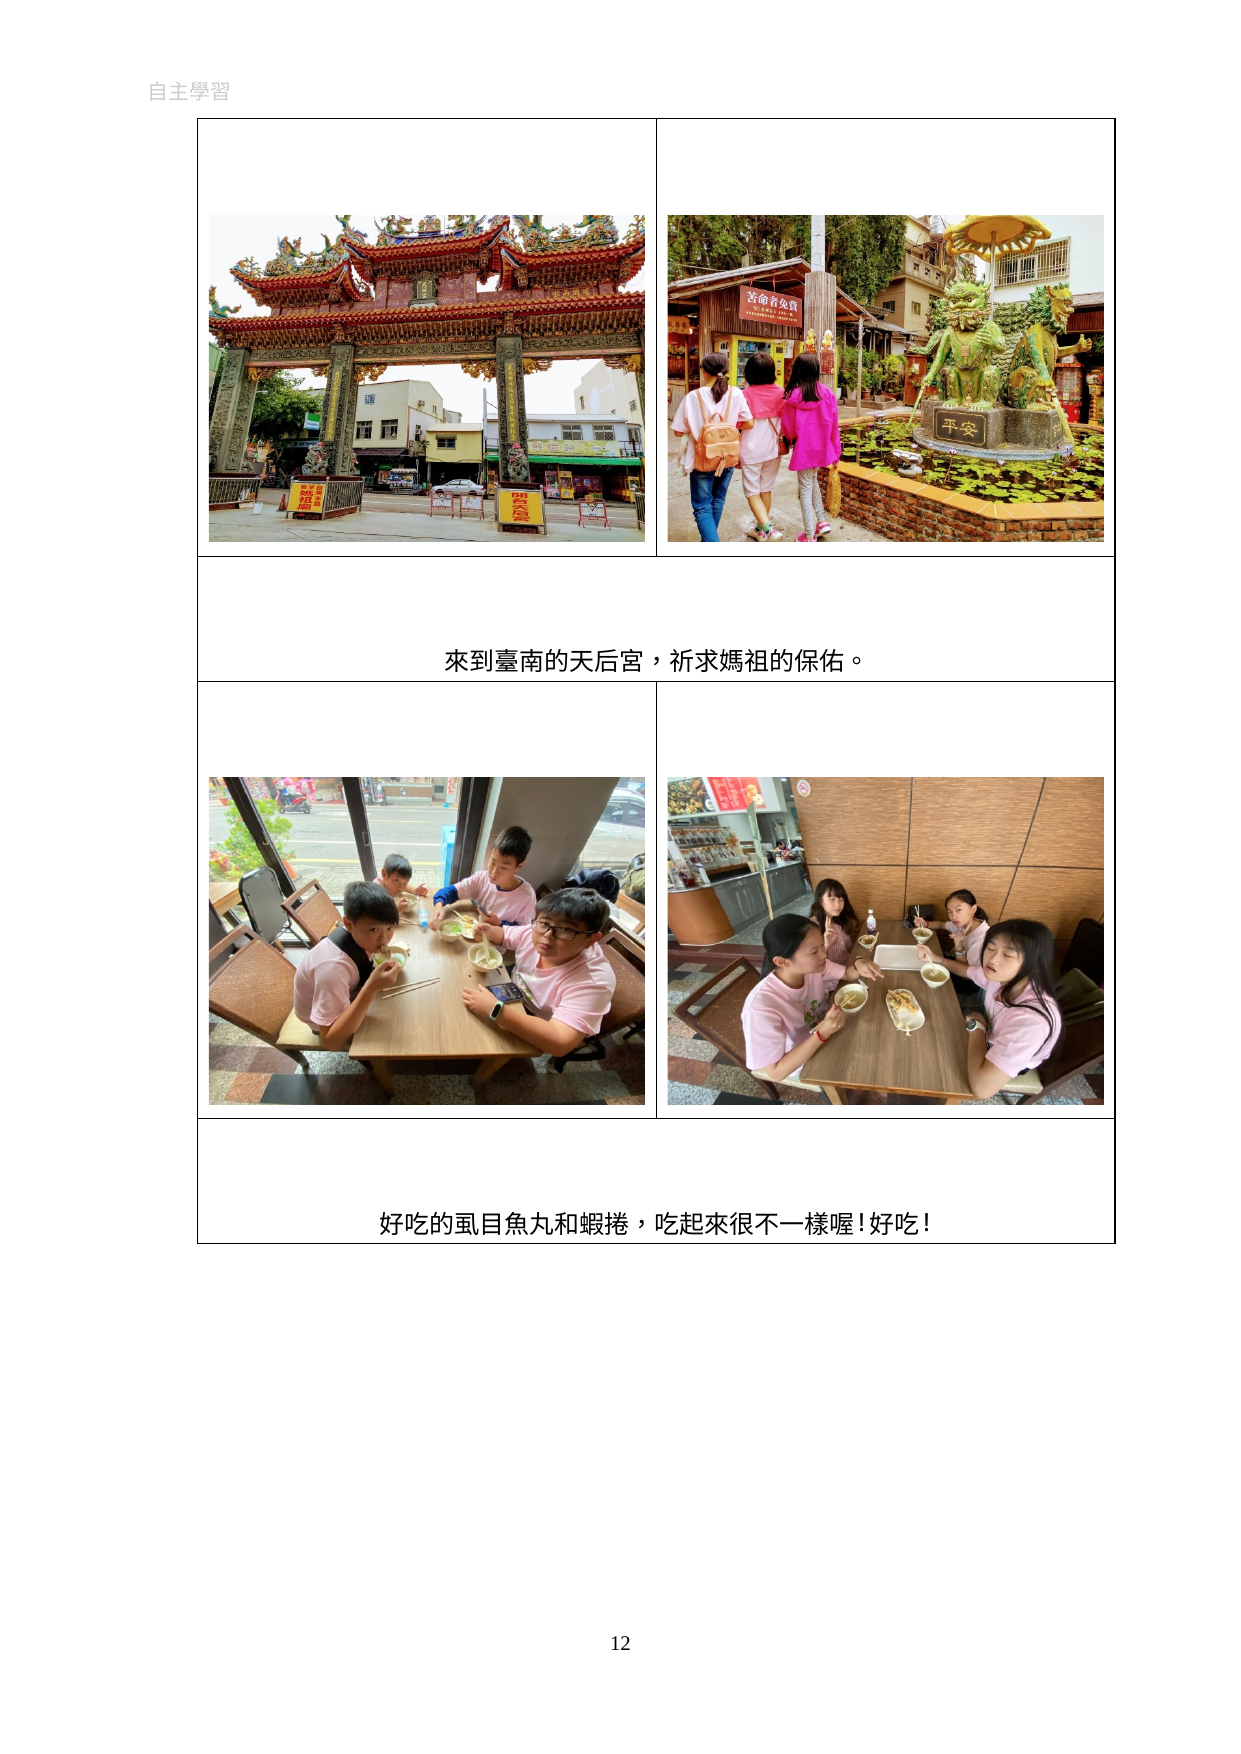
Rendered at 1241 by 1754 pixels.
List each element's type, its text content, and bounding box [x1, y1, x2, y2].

table_cell [198, 682, 656, 1118]
table_cell [657, 119, 1114, 556]
table_cell 來到臺南的天后宮，祈求媽祖的保佑。 [198, 557, 1114, 681]
table_cell [657, 682, 1114, 1118]
table_cell [198, 119, 656, 556]
table_cell 好吃的虱目魚丸和蝦捲，吃起來很不一樣喔!好吃! [198, 1119, 1114, 1243]
